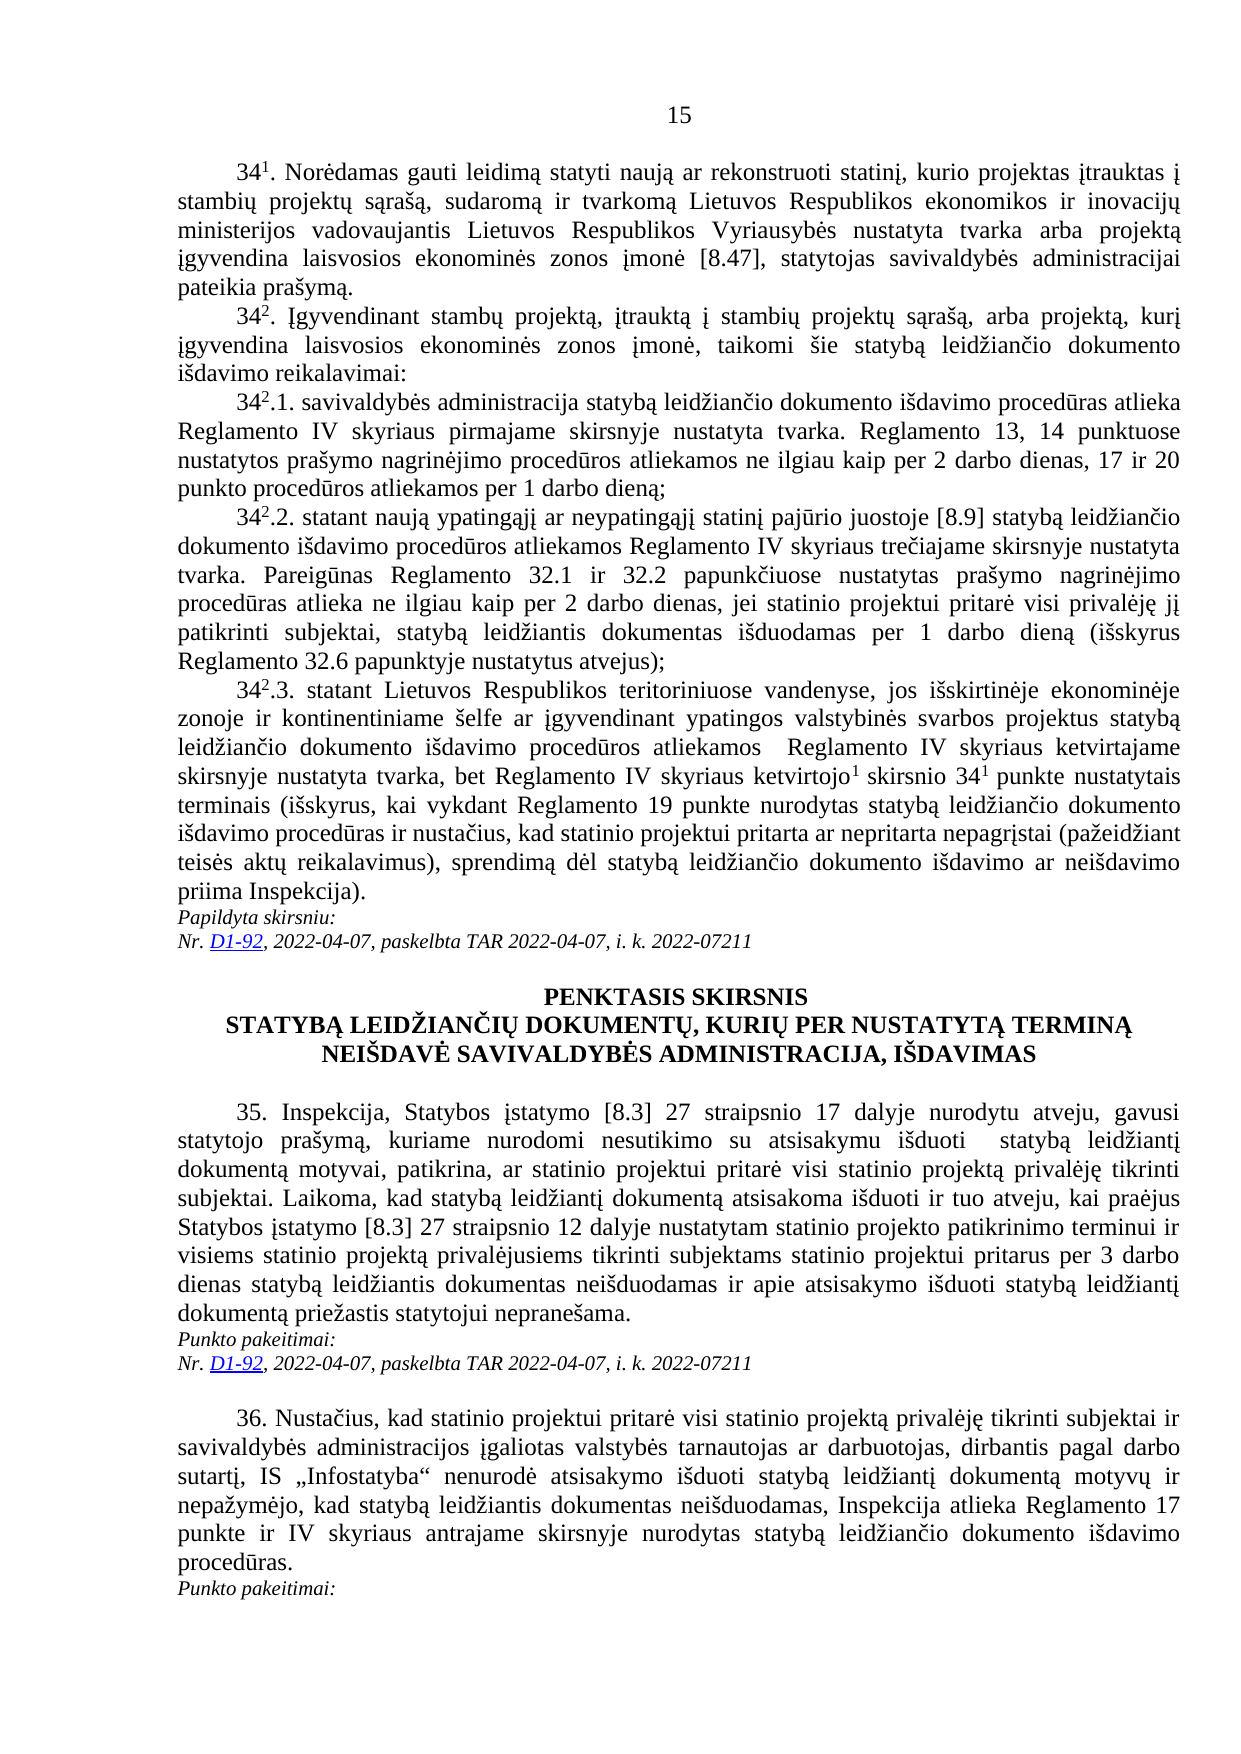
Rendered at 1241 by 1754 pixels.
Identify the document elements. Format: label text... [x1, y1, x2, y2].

text 36. Nustačius, kad statinio projektui pritarė visi statinio projektą privalėję tikrinti subjektai ir savivaldybės administracijos įgaliotas valstybės tarnautojas ar darbuotojas, dirbantis pagal darbo sutartį, IS „Infostatyba“ nenurodė atsisakymo išduoti statybą leidžiantį dokumentą motyvų ir nepažymėjo, kad statybą leidžiantis dokumentas neišduodamas, Inspekcija atlieka Reglamento 17 punkte ir IV skyriaus antrajame skirsnyje nurodytas statybą leidžiančio dokumento išdavimo procedūras. [177, 1403, 1181, 1576]
text 35. Inspekcija, Statybos įstatymo [8.3] 27 straipsnio 17 dalyje nurodytu atveju, gavusi statytojo prašymą, kuriame nurodomi nesutikimo su atsisakymu išduoti statybą leidžiantį dokumentą motyvai, patikrina, ar statinio projektui pritarė visi statinio projektą privalėję tikrinti subjektai. Laikoma, kad statybą leidžiantį dokumentą atsisakoma išduoti ir tuo atveju, kai praėjus Statybos įstatymo [8.3] 27 straipsnio 12 dalyje nustatytam statinio projekto patikrinimo terminui ir visiems statinio projektą privalėjusiems tikrinti subjektams statinio projektui pritarus per 3 darbo dienas statybą leidžiantis dokumentas neišduodamas ir apie atsisakymo išduoti statybą leidžiantį dokumentą priežastis statytojui nepranešama. [177, 1097, 1181, 1327]
text 342.1. savivaldybės administracija statybą leidžiančio dokumento išdavimo procedūras atlieka Reglamento IV skyriaus pirmajame skirsnyje nustatyta tvarka. Reglamento 13, 14 punktuose nustatytos prašymo nagrinėjimo procedūros atliekamos ne ilgiau kaip per 2 darbo dienas, 17 ir 20 punkto procedūros atliekamos per 1 darbo dieną; [177, 387, 1181, 502]
text 342.2. statant naują ypatingąjį ar neypatingąjį statinį pajūrio juostoje [8.9] statybą leidžiančio dokumento išdavimo procedūros atliekamos Reglamento IV skyriaus trečiajame skirsnyje nustatyta tvarka. Pareigūnas Reglamento 32.1 ir 32.2 papunkčiuose nustatytas prašymo nagrinėjimo procedūras atlieka ne ilgiau kaip per 2 darbo dienas, jei statinio projektui pritarė visi privalėję jį patikrinti subjektai, statybą leidžiantis dokumentas išduodamas per 1 darbo dieną (išskyrus Reglamento 32.6 papunktyje nustatytus atvejus); [177, 502, 1181, 675]
text Punkto pakeitimai: [177, 1327, 1181, 1351]
text PENKTASIS SKIRSNIS [177, 982, 1181, 1010]
text Nr. D1-92, 2022-04-07, paskelbta TAR 2022-04-07, i. k. 2022-07211 [177, 1351, 1181, 1375]
text 341. Norėdamas gauti leidimą statyti naują ar rekonstruoti statinį, kurio projektas įtrauktas į stambių projektų sąrašą, sudaromą ir tvarkomą Lietuvos Respublikos ekonomikos ir inovacijų ministerijos vadovaujantis Lietuvos Respublikos Vyriausybės nustatyta tvarka arba projektą įgyvendina laisvosios ekonominės zonos įmonė [8.47], statytojas savivaldybės administracijai pateikia prašymą. [177, 157, 1181, 301]
text 342. Įgyvendinant stambų projektą, įtrauktą į stambių projektų sąrašą, arba projektą, kurį įgyvendina laisvosios ekonominės zonos įmonė, taikomi šie statybą leidžiančio dokumento išdavimo reikalavimai: [177, 301, 1181, 387]
text 342.3. statant Lietuvos Respublikos teritoriniuose vandenyse, jos išskirtinėje ekonominėje zonoje ir kontinentiniame šelfe ar įgyvendinant ypatingos valstybinės svarbos projektus statybą leidžiančio dokumento išdavimo procedūros atliekamos Reglamento IV skyriaus ketvirtajame skirsnyje nustatyta tvarka, bet Reglamento IV skyriaus ketvirtojo1 skirsnio 341 punkte nustatytais terminais (išskyrus, kai vykdant Reglamento 19 punkte nurodytas statybą leidžiančio dokumento išdavimo procedūras ir nustačius, kad statinio projektui pritarta ar nepritarta nepagrįstai (pažeidžiant teisės aktų reikalavimus), sprendimą dėl statybą leidžiančio dokumento išdavimo ar neišdavimo priima Inspekcija). [177, 675, 1181, 905]
text STATYBĄ LEIDŽIANČIŲ DOKUMENTŲ, KURIŲ PER NUSTATYTĄ TERMINĄ NEIŠDAVĖ SAVIVALDYBĖS ADMINISTRACIJA, IŠDAVIMAS [177, 1010, 1181, 1068]
text Papildyta skirsniu: [177, 905, 1181, 929]
text Nr. D1-92, 2022-04-07, paskelbta TAR 2022-04-07, i. k. 2022-07211 [177, 929, 1181, 953]
text Punkto pakeitimai: [177, 1576, 1181, 1600]
